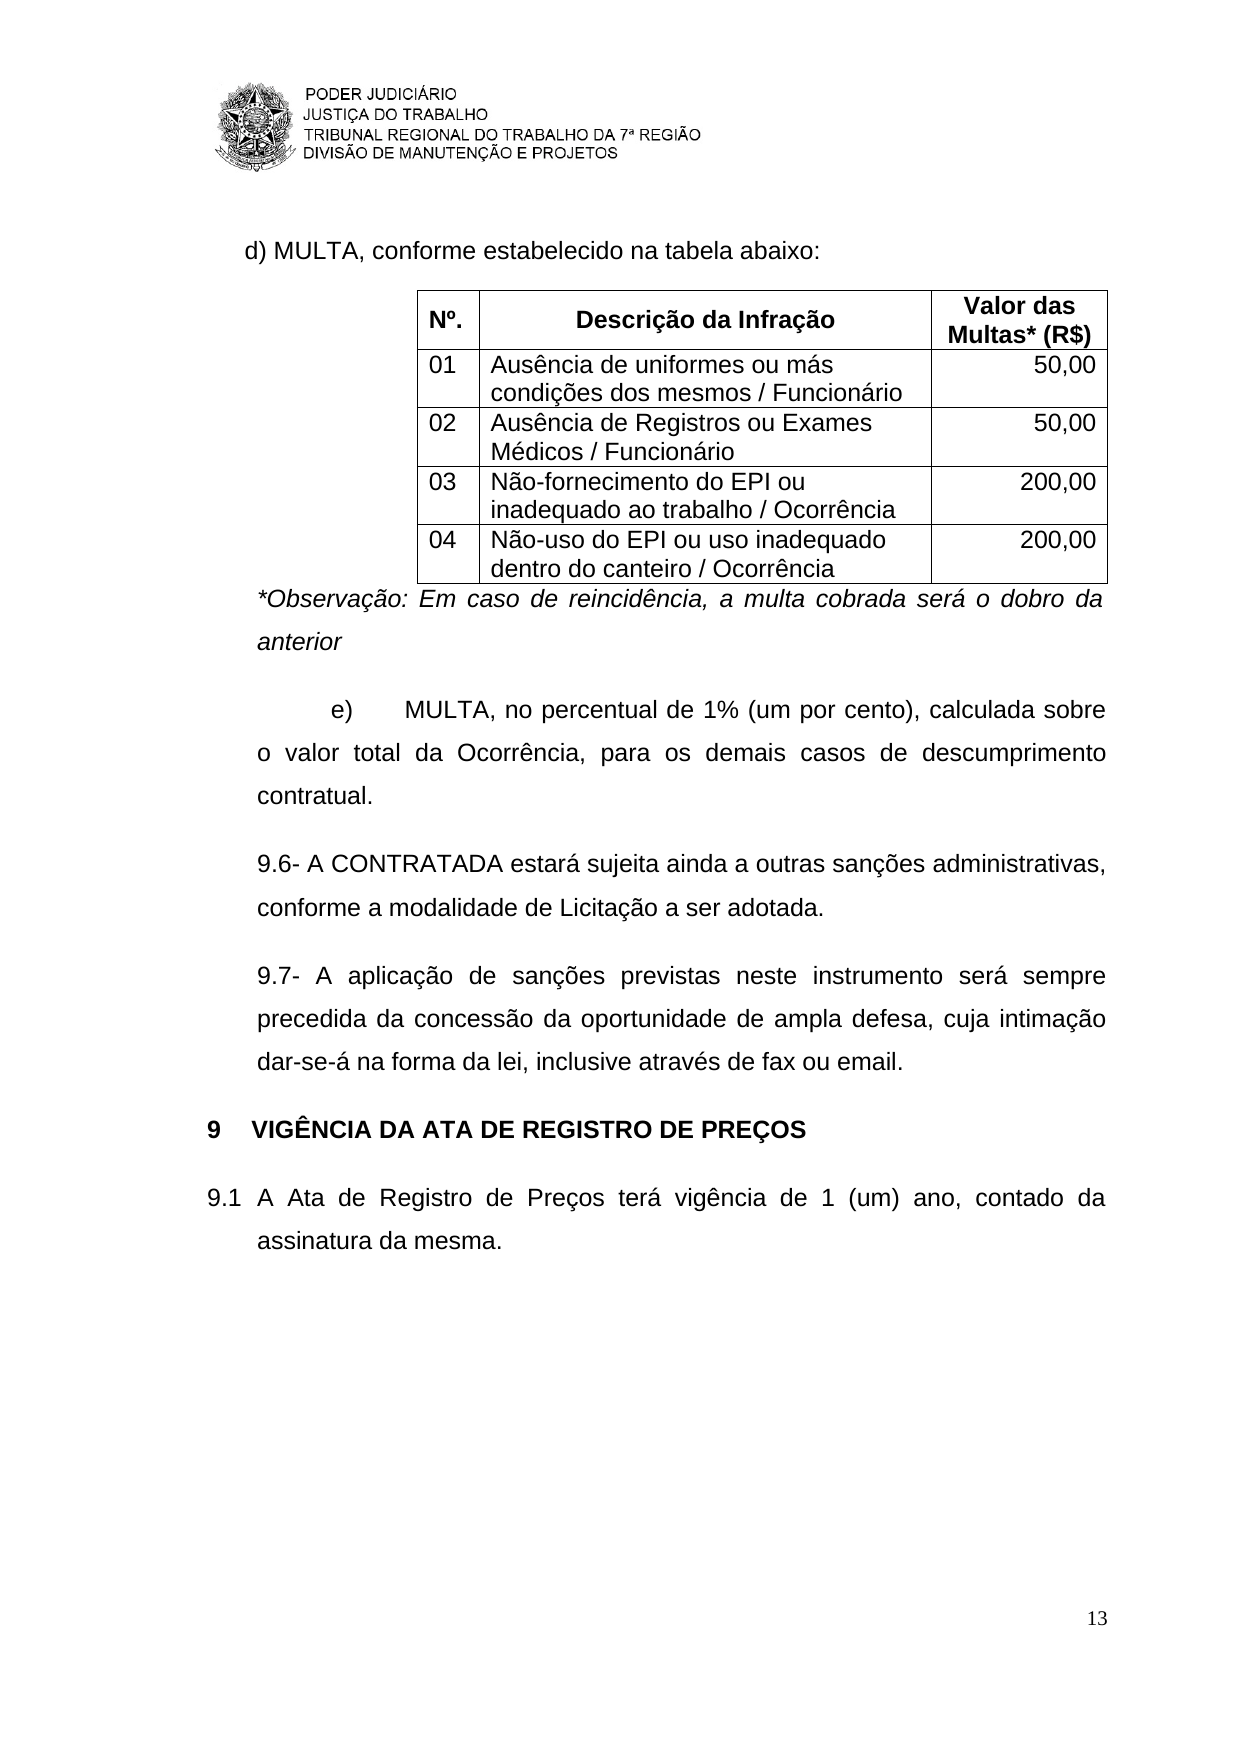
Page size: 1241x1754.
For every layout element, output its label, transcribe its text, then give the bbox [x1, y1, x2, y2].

table_cell Não-uso do EPI ou uso inadequado dentro do canteiro / Ocorrência [480, 525, 931, 583]
text d) MULTA, conforme estabelecido na tabela abaixo: [244, 236, 1107, 265]
list VIGÊNCIA DA ATA DE REGISTRO DE PREÇOS [207, 1115, 1107, 1144]
table_cell Não-fornecimento do EPI ou inadequado ao trabalho / Ocorrência [480, 467, 931, 524]
table_cell 200,00 [932, 467, 1107, 524]
text *Observação: Em caso de reincidência, a multa cobrada será o dobro da anterior [257, 584, 1107, 656]
table_cell 50,00 [932, 350, 1107, 407]
list A Ata de Registro de Preços terá vigência de 1 (um) ano, contado da assinatura da mesma. [207, 1183, 1107, 1255]
text 9.6- A CONTRATADA estará sujeita ainda a outras sanções administrativas, conforme a modalidade de Licitação a ser adotada. [257, 849, 1107, 921]
table_header Nº. [418, 291, 479, 348]
table_cell 02 [418, 408, 479, 466]
table_header Descrição da Infração [480, 291, 931, 348]
table_cell 04 [418, 525, 479, 583]
table_cell 200,00 [932, 525, 1107, 583]
table_cell 03 [418, 467, 479, 524]
text e) MULTA, no percentual de 1% (um por cento), calculada sobre o valor total da Ocorrência, para os demais casos de descumprimento contratual. [257, 695, 1107, 810]
table_header Valor das Multas* (R$) [932, 291, 1107, 348]
table_cell Ausência de Registros ou Exames Médicos / Funcionário [480, 408, 931, 466]
text 9.7- A aplicação de sanções previstas neste instrumento será sempre precedida da concessão da oportunidade de ampla defesa, cuja intimação dar-se-á na forma da lei, inclusive através de fax ou email. [257, 961, 1107, 1076]
table_cell 01 [418, 350, 479, 407]
table_cell Ausência de uniformes ou más condições dos mesmos / Funcionário [480, 350, 931, 407]
table_cell 50,00 [932, 408, 1107, 466]
